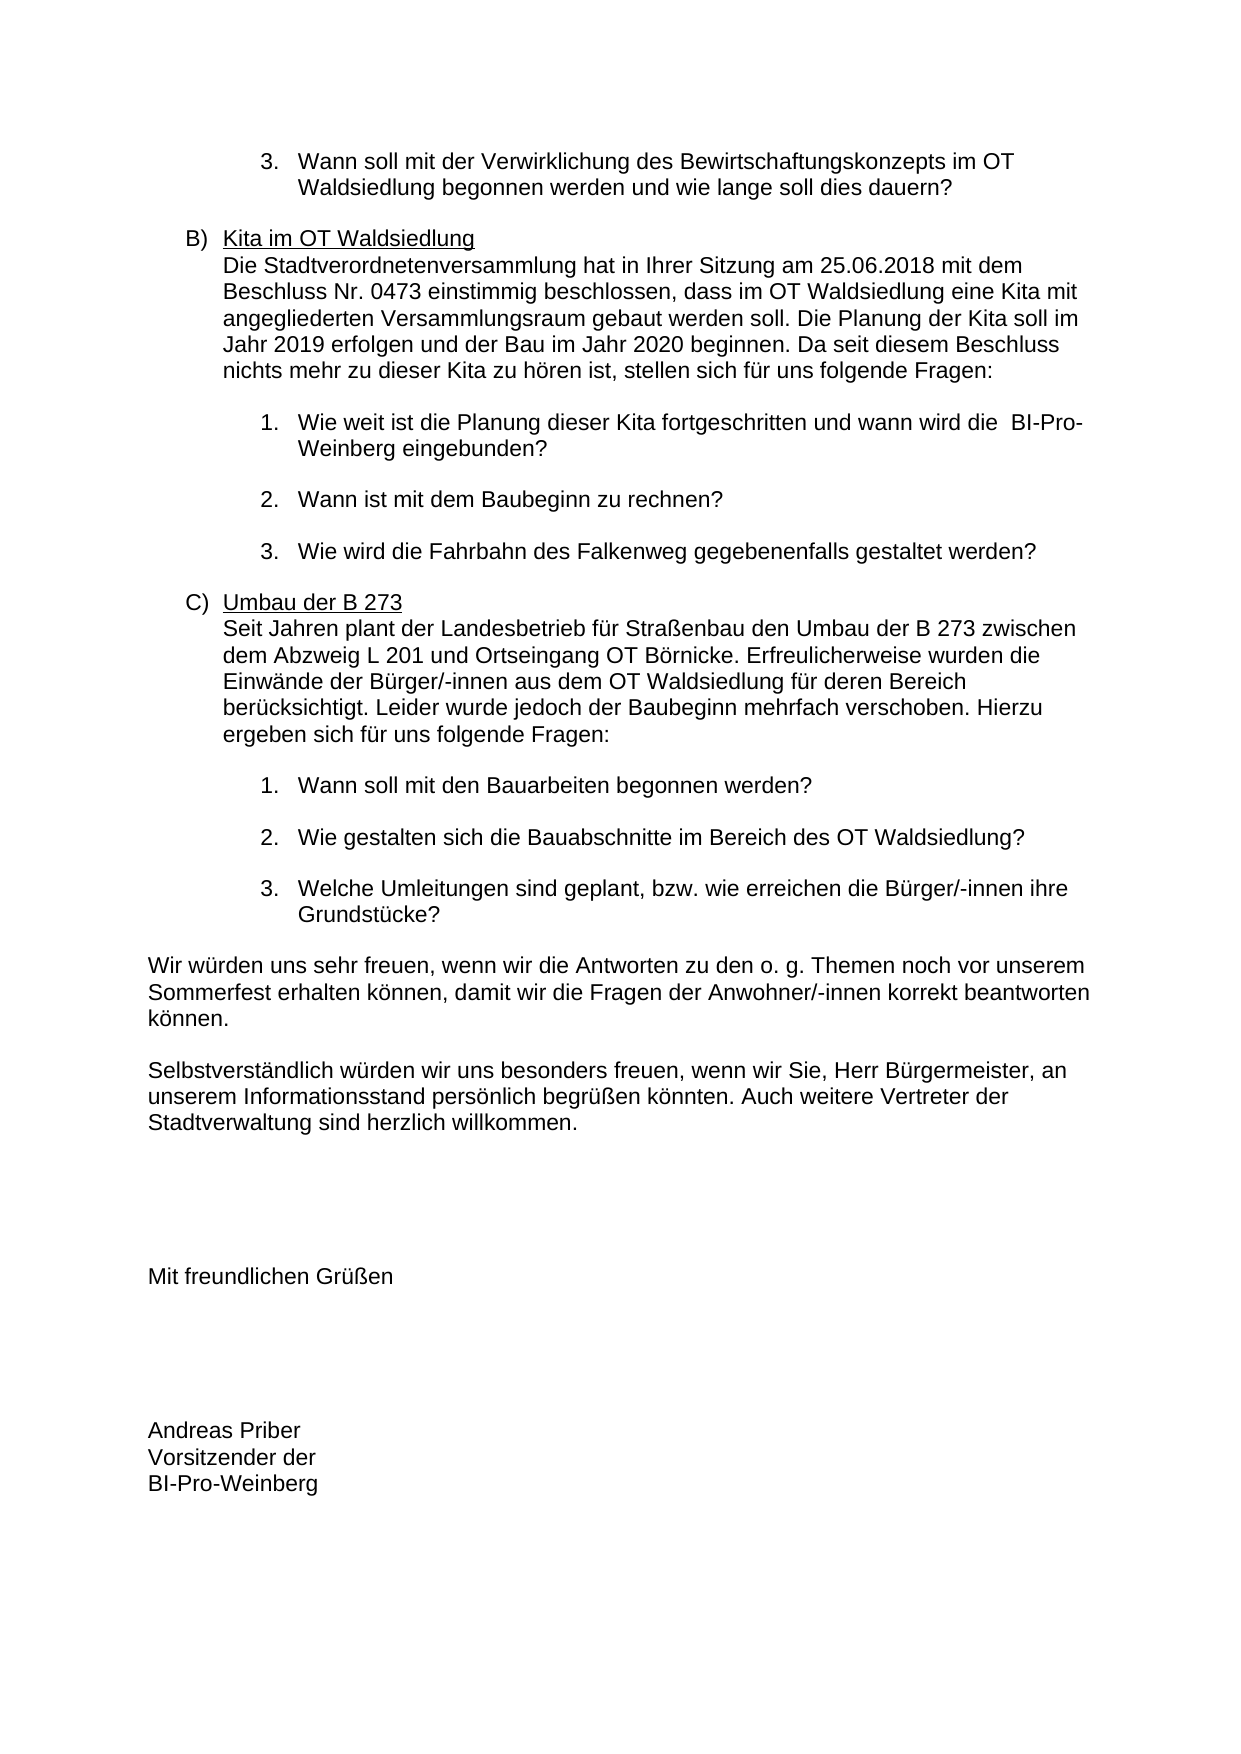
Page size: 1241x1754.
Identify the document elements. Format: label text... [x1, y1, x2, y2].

text Wir würden uns sehr freuen, wenn wir die Antworten zu den o. g. Themen noch vor unserem Sommerfest erhalten können, damit wir die Fragen der Anwohner/-innen korrekt beantworten können. [148, 952, 1092, 1032]
list Wie wird die Fahrbahn des Falkenweg gegebenenfalls gestaltet werden? [260, 538, 1092, 564]
list Wann ist mit dem Baubeginn zu rechnen? [260, 486, 1092, 513]
text Andreas Priber Vorsitzender der BI-Pro-Weinberg [148, 1417, 1092, 1496]
list Wann soll mit den Bauarbeiten begonnen werden? [260, 772, 1092, 798]
text Selbstverständlich würden wir uns besonders freuen, wenn wir Sie, Herr Bürgermeister, an unserem Informationsstand persönlich begrüßen könnten. Auch weitere Vertreter der Stadtverwaltung sind herzlich willkommen. [148, 1057, 1092, 1136]
list Umbau der B 273 Seit Jahren plant der Landesbetrieb für Straßenbau den Umbau der B 273 zwischen dem Abzweig L 201 und Ortseingang OT Börnicke. Erfreulicherweise wurden die Einwände der Bürger/-innen aus dem OT Waldsiedlung für deren Bereich berücksichtigt. Leider wurde jedoch der Baubeginn mehrfach verschoben. Hierzu ergeben sich für uns folgende Fragen: [185, 589, 1092, 747]
list Kita im OT Waldsiedlung Die Stadtverordnetenversammlung hat in Ihrer Sitzung am 25.06.2018 mit dem Beschluss Nr. 0473 einstimmig beschlossen, dass im OT Waldsiedlung eine Kita mit angegliederten Versammlungsraum gebaut werden soll. Die Planung der Kita soll im Jahr 2019 erfolgen und der Bau im Jahr 2020 beginnen. Da seit diesem Beschluss nichts mehr zu dieser Kita zu hören ist, stellen sich für uns folgende Fragen: [185, 225, 1092, 383]
list Wie weit ist die Planung dieser Kita fortgeschritten und wann wird die BI-Pro-Weinberg eingebunden? [260, 408, 1092, 461]
list Wie gestalten sich die Bauabschnitte im Bereich des OT Waldsiedlung? [260, 823, 1092, 850]
list Wann soll mit der Verwirklichung des Bewirtschaftungskonzepts im OT Waldsiedlung begonnen werden und wie lange soll dies dauern? [260, 148, 1092, 200]
list Welche Umleitungen sind geplant, bzw. wie erreichen die Bürger/-innen ihre Grundstücke? [260, 875, 1092, 927]
text Mit freundlichen Grüßen [148, 1263, 1092, 1290]
